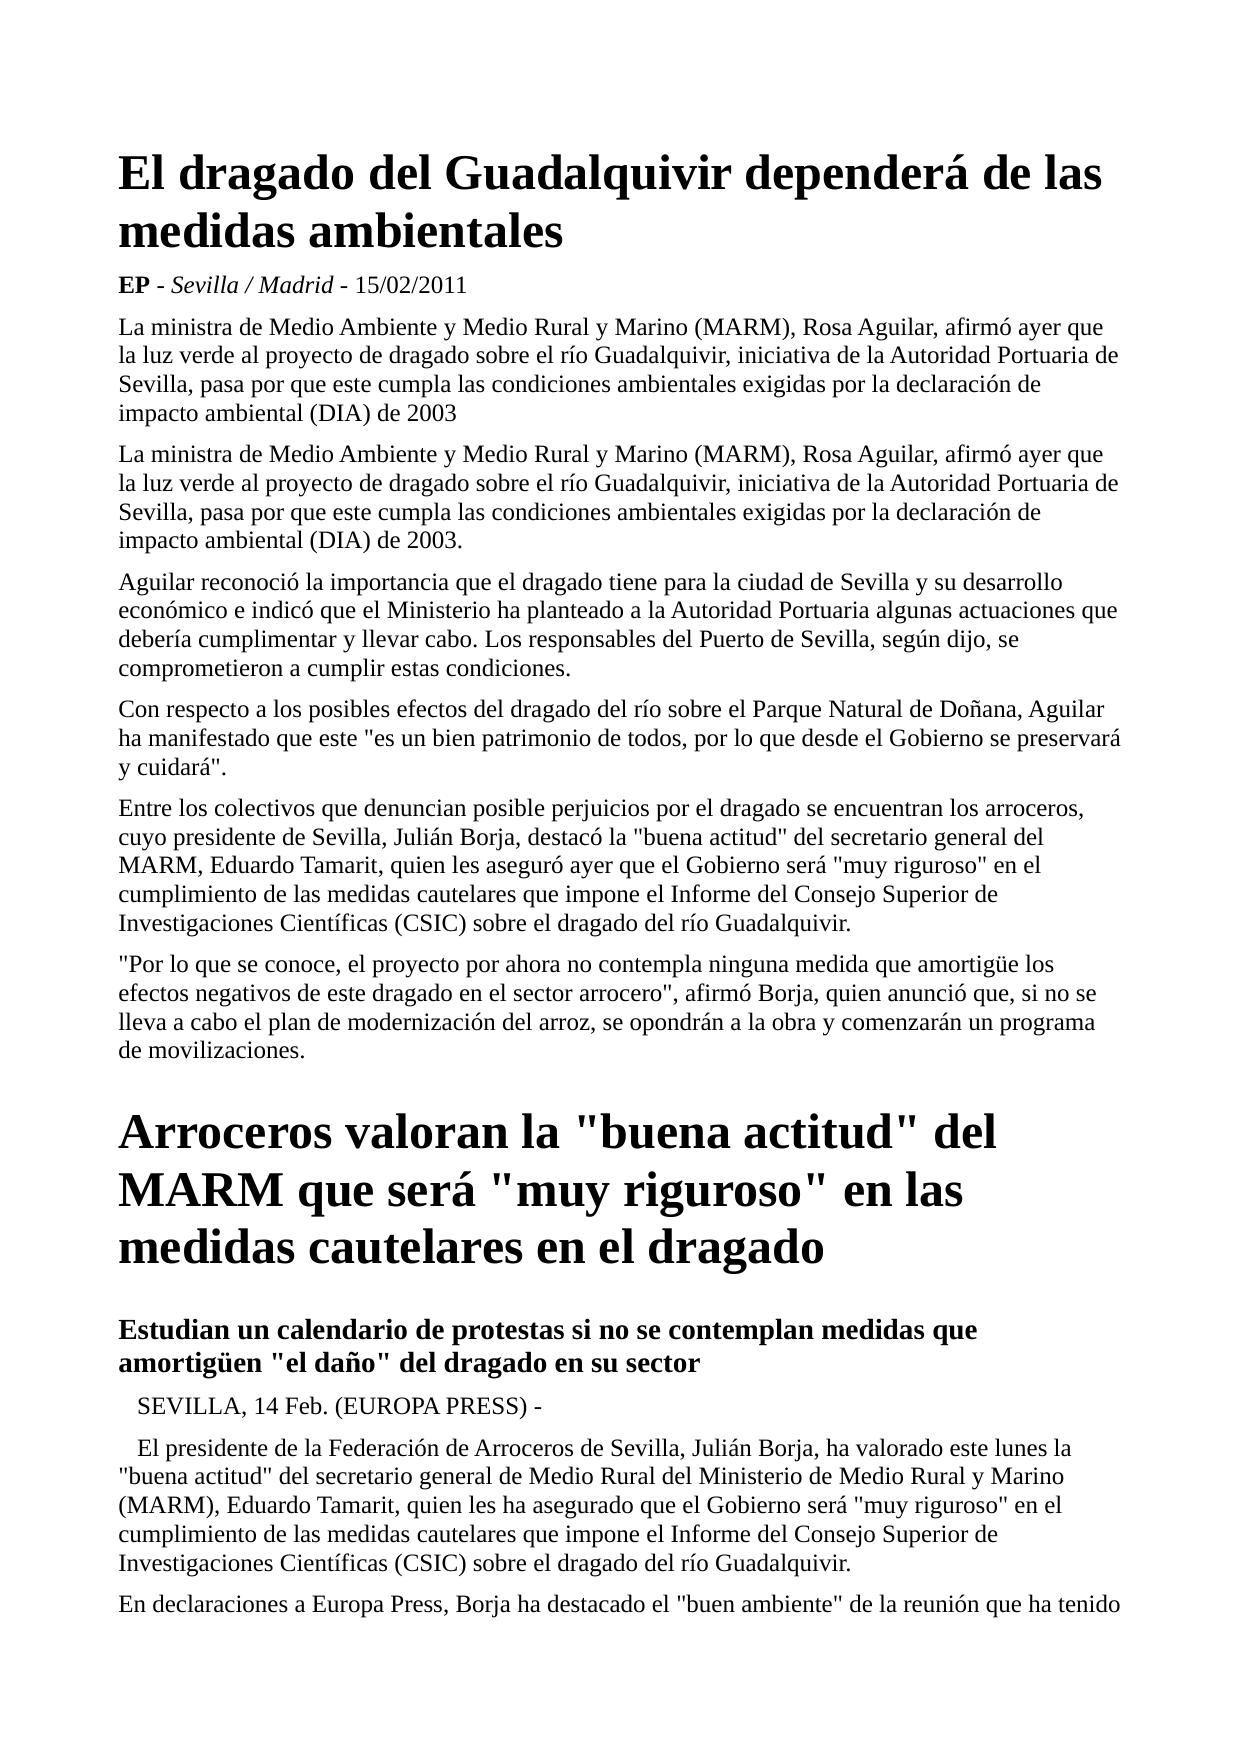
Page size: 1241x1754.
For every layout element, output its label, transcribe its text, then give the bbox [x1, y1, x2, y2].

text SEVILLA, 14 Feb. (EUROPA PRESS) - [118, 1391, 1122, 1420]
text EP - Sevilla / Madrid - 15/02/2011 [118, 271, 1122, 299]
text Con respecto a los posibles efectos del dragado del río sobre el Parque Natural de Doñana, Aguilar ha manifestado que este "es un bien patrimonio de todos, por lo que desde el Gobierno se preservará y cuidará". [118, 694, 1122, 781]
text Entre los colectivos que denuncian posible perjuicios por el dragado se encuentran los arroceros, cuyo presidente de Sevilla, Julián Borja, destacó la "buena actitud" del secretario general del MARM, Eduardo Tamarit, quien les aseguró ayer que el Gobierno será "muy riguroso" en el cumplimiento de las medidas cautelares que impone el Informe del Consejo Superior de Investigaciones Científicas (CSIC) sobre el dragado del río Guadalquivir. [118, 793, 1122, 937]
text El presidente de la Federación de Arroceros de Sevilla, Julián Borja, ha valorado este lunes la "buena actitud" del secretario general de Medio Rural del Ministerio de Medio Rural y Marino (MARM), Eduardo Tamarit, quien les ha asegurado que el Gobierno será "muy riguroso" en el cumplimiento de las medidas cautelares que impone el Informe del Consejo Superior de Investigaciones Científicas (CSIC) sobre el dragado del río Guadalquivir. [118, 1433, 1122, 1576]
text La ministra de Medio Ambiente y Medio Rural y Marino (MARM), Rosa Aguilar, afirmó ayer que la luz verde al proyecto de dragado sobre el río Guadalquivir, iniciativa de la Autoridad Portuaria de Sevilla, pasa por que este cumpla las condiciones ambientales exigidas por la declaración de impacto ambiental (DIA) de 2003 [118, 312, 1122, 427]
text "Por lo que se conoce, el proyecto por ahora no contempla ninguna medida que amortigüe los efectos negativos de este dragado en el sector arrocero", afirmó Borja, quien anunció que, si no se lleva a cabo el plan de modernización del arroz, se opondrán a la obra y comenzarán un programa de movilizaciones. [118, 949, 1122, 1064]
text Aguilar reconoció la importancia que el dragado tiene para la ciudad de Sevilla y su desarrollo económico e indicó que el Ministerio ha planteado a la Autoridad Portuaria algunas actuaciones que debería cumplimentar y llevar cabo. Los responsables del Puerto de Sevilla, según dijo, se comprometieron a cumplir estas condiciones. [118, 567, 1122, 682]
subtitle Arroceros valoran la "buena actitud" del MARM que será "muy riguroso" en las medidas cautelares en el dragado [118, 1102, 1122, 1274]
text La ministra de Medio Ambiente y Medio Rural y Marino (MARM), Rosa Aguilar, afirmó ayer que la luz verde al proyecto de dragado sobre el río Guadalquivir, iniciativa de la Autoridad Portuaria de Sevilla, pasa por que este cumpla las condiciones ambientales exigidas por la declaración de impacto ambiental (DIA) de 2003. [118, 439, 1122, 554]
subtitle Estudian un calendario de protestas si no se contemplan medidas que amortigüen "el daño" del dragado en su sector [118, 1312, 1122, 1379]
subtitle El dragado del Guadalquivir dependerá de las medidas ambientales [118, 143, 1122, 258]
text En declaraciones a Europa Press, Borja ha destacado el "buen ambiente" de la reunión que ha tenido [118, 1589, 1122, 1618]
